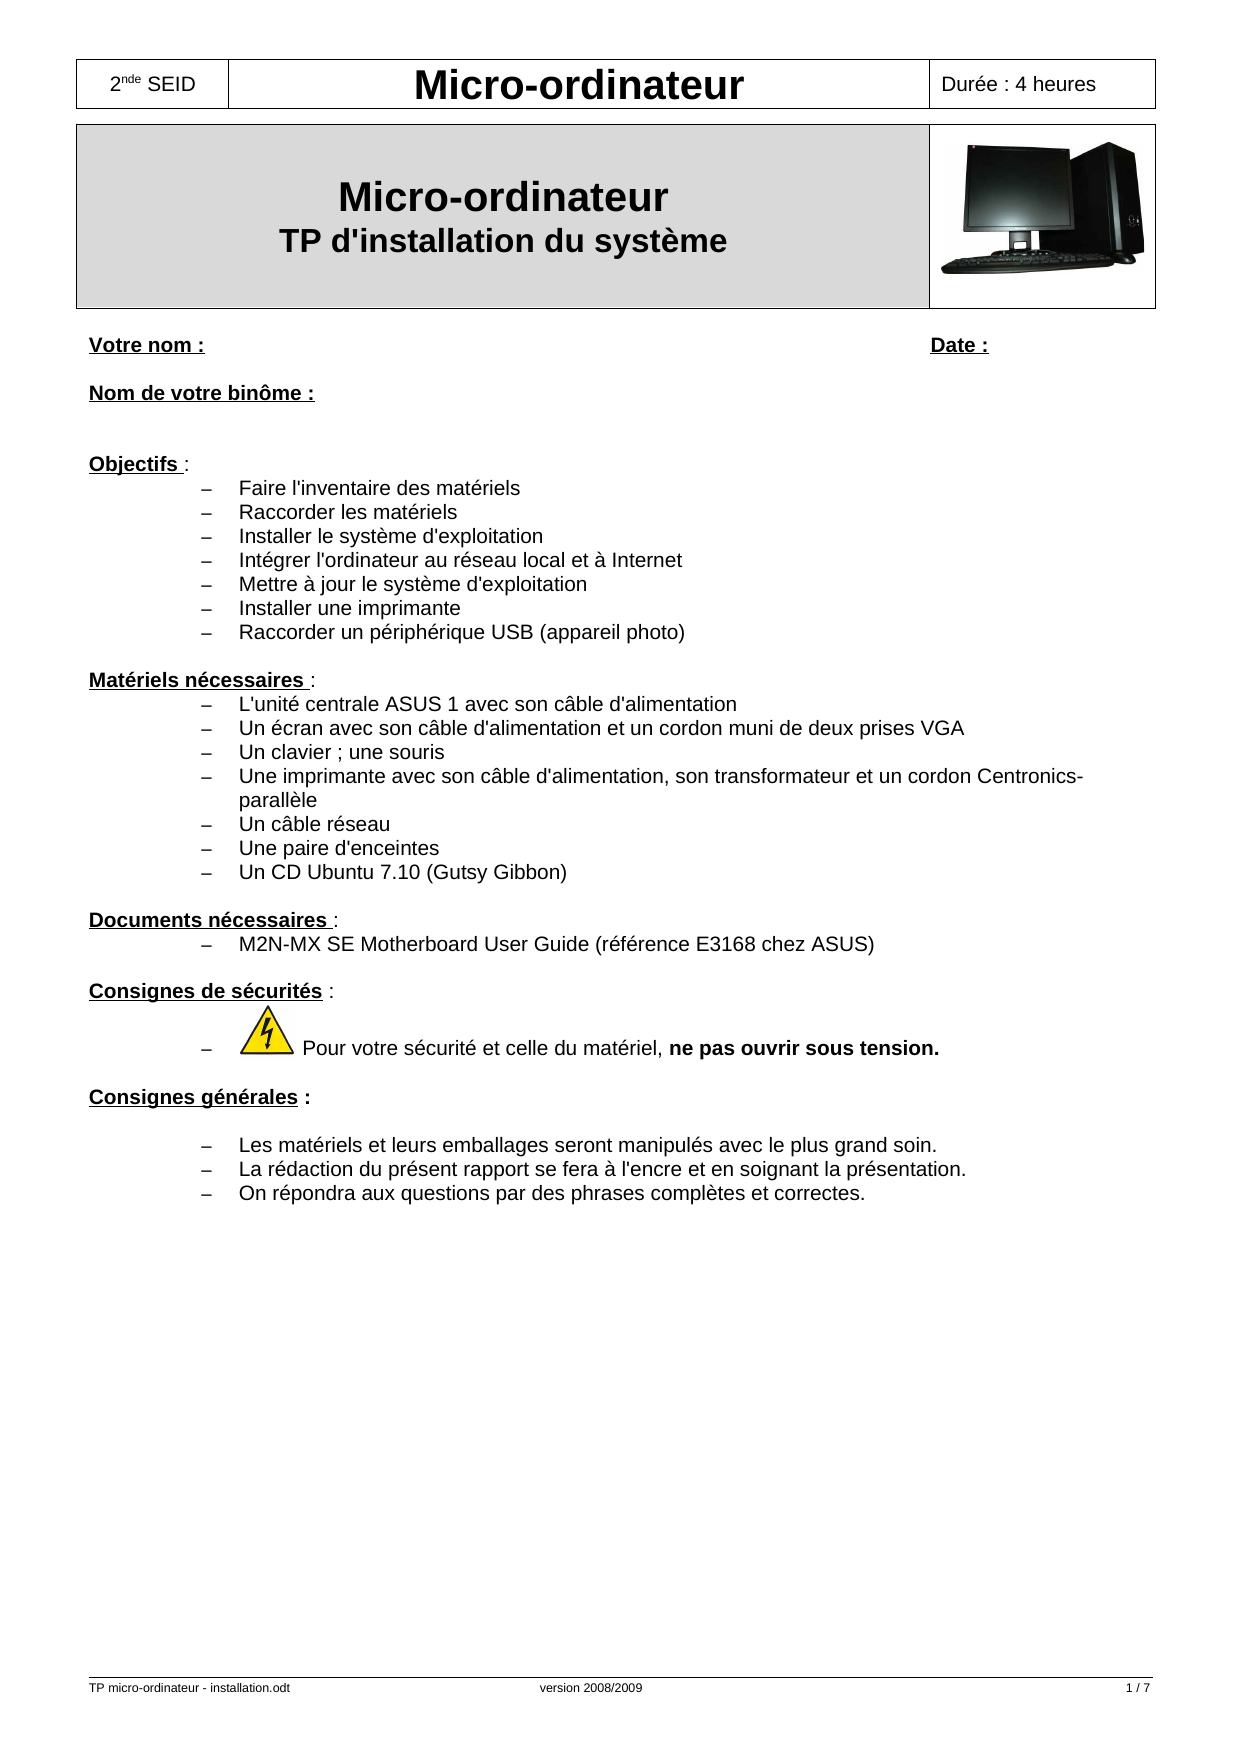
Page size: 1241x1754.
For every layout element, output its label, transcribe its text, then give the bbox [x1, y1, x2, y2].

list Pour votre sécurité et celle du matériel, ne pas ouvrir sous tension. [201, 1003, 238, 1061]
text Objectifs : [89, 452, 1151, 476]
list M2N-MX SE Motherboard User Guide (référence E3168 chez ASUS) [201, 931, 1151, 955]
list Intégrer l'ordinateur au réseau local et à Internet [201, 548, 1151, 572]
picture [238, 1003, 297, 1061]
list Une paire d'enceintes [201, 836, 1151, 859]
list Raccorder les matériels [201, 500, 1151, 524]
list On répondra aux questions par des phrases complètes et correctes. [201, 1181, 1151, 1205]
list Un écran avec son câble d'alimentation et un cordon muni de deux prises VGA [201, 716, 1151, 740]
list L'unité centrale ASUS 1 avec son câble d'alimentation [201, 692, 1151, 716]
list Pour votre sécurité et celle du matériel, ne pas ouvrir sous tension. [297, 1003, 1151, 1061]
text Consignes de sécurités : [89, 979, 1151, 1003]
list Un clavier ; une souris [201, 740, 1151, 764]
table_header Micro-ordinateur TP d'installation du système [77, 125, 929, 307]
text Votre nom : Date : [89, 332, 1151, 356]
list Les matériels et leurs emballages seront manipulés avec le plus grand soin. [201, 1133, 1151, 1157]
list Un câble réseau [201, 812, 1151, 836]
list Une imprimante avec son câble d'alimentation, son transformateur et un cordon Centronics-parallèle [201, 764, 1151, 812]
table_header [930, 125, 1155, 307]
text Consignes générales : [89, 1085, 1151, 1109]
list Installer le système d'exploitation [201, 524, 1151, 548]
list Raccorder un périphérique USB (appareil photo) [201, 620, 1151, 644]
picture [941, 142, 1145, 274]
list Faire l'inventaire des matériels [201, 476, 1151, 500]
list Un CD Ubuntu 7.10 (Gutsy Gibbon) [201, 859, 1151, 883]
text Documents nécessaires : [89, 907, 1151, 931]
text Nom de votre binôme : [89, 380, 1151, 404]
list Installer une imprimante [201, 596, 1151, 620]
text Matériels nécessaires : [89, 668, 1151, 692]
list La rédaction du présent rapport se fera à l'encre et en soignant la présentation. [201, 1157, 1151, 1181]
list Mettre à jour le système d'exploitation [201, 572, 1151, 596]
